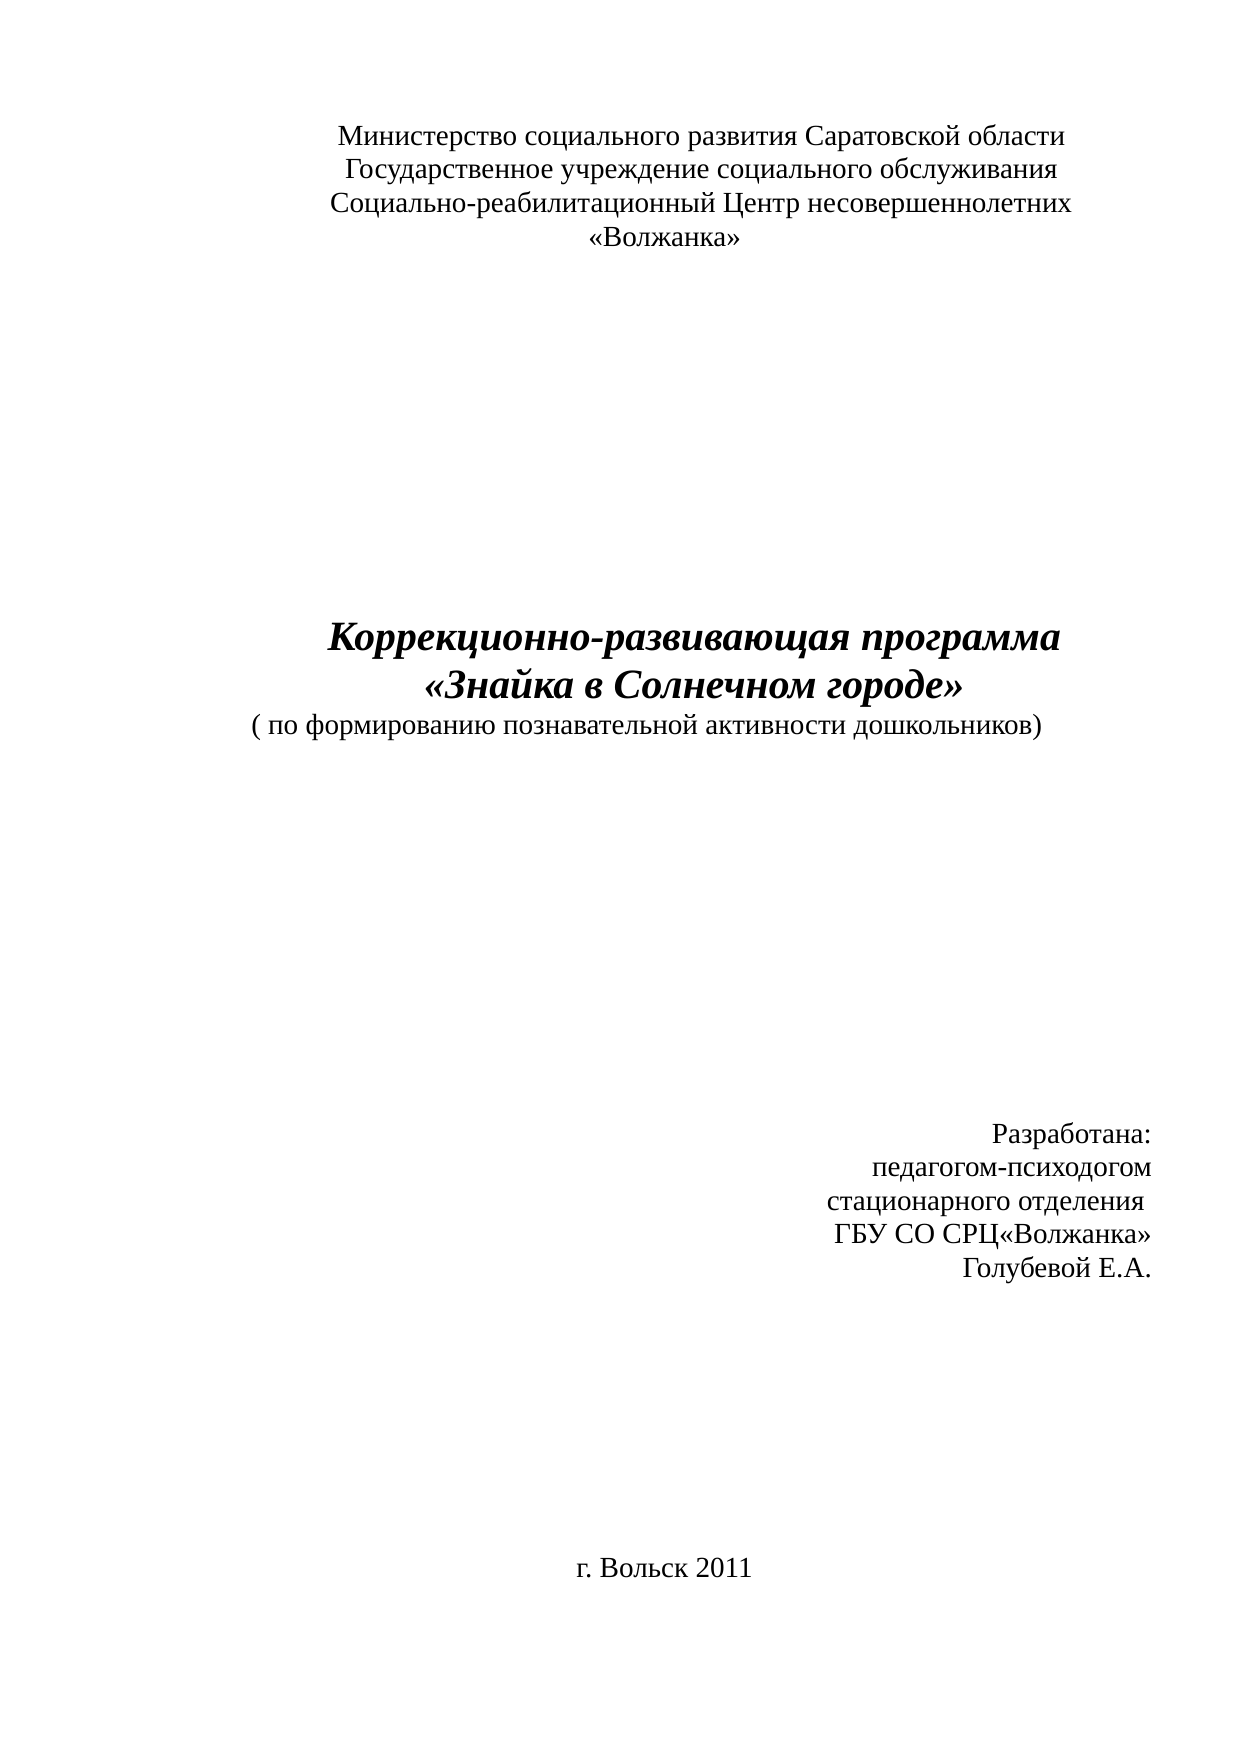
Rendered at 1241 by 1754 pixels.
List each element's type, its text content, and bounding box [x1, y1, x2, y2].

text Министерство социального развития Саратовской области [177, 118, 1152, 152]
text педагогом-психодогом [177, 1149, 1152, 1183]
text «Знайка в Солнечном городе» [177, 659, 1152, 707]
text Голубевой Е.А. [177, 1250, 1152, 1283]
text Социально-реабилитационный Центр несовершеннолетних «Волжанка» [177, 185, 1152, 252]
text Разработана: [177, 1116, 1152, 1149]
text ( по формированию познавательной активности дошкольников) [177, 707, 1152, 741]
text г. Вольск 2011 [177, 1551, 1152, 1584]
text ГБУ СО СРЦ«Волжанка» [177, 1216, 1152, 1250]
text Государственное учреждение социального обслуживания [177, 152, 1152, 185]
text стационарного отделения [177, 1183, 1152, 1216]
text Коррекционно-развивающая программа [177, 611, 1152, 659]
